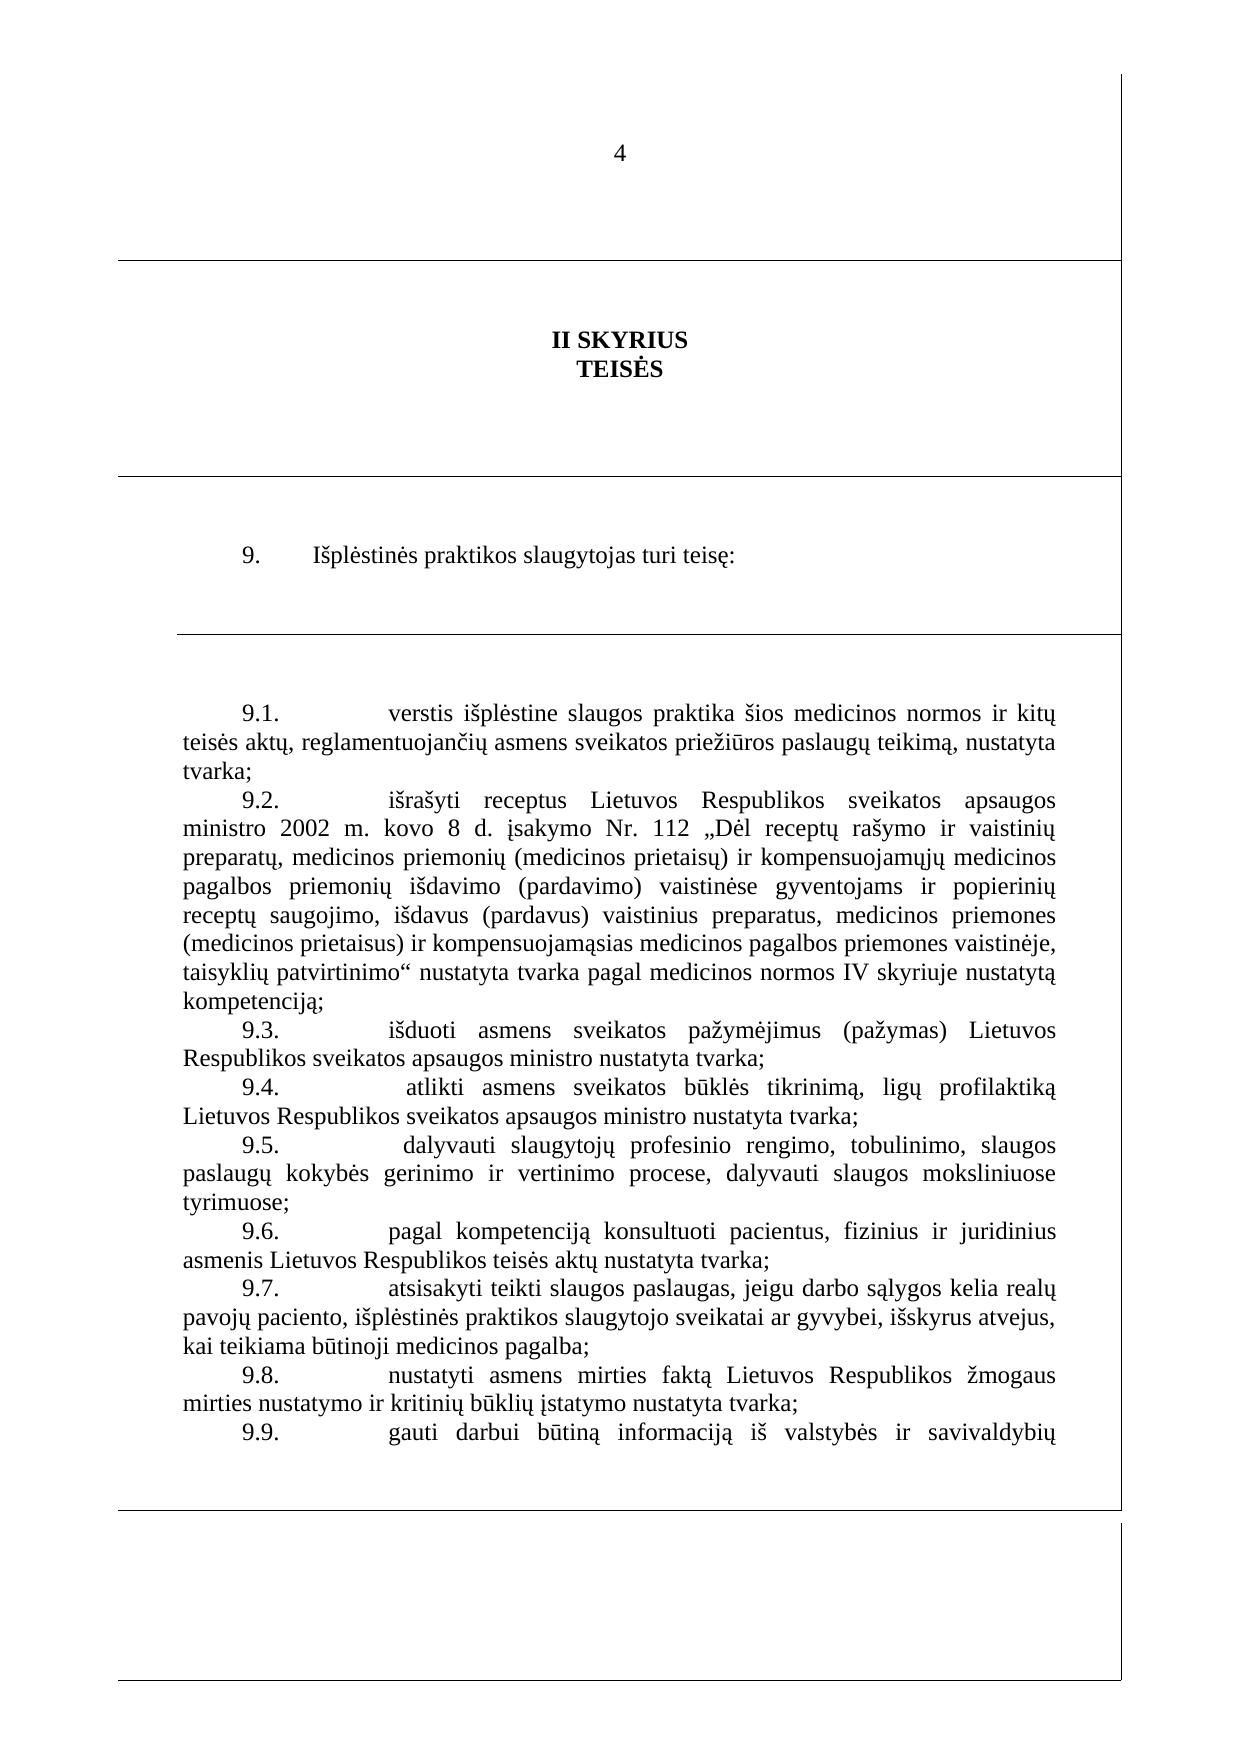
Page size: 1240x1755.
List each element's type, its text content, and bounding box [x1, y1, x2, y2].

text 9.3. išduoti asmens sveikatos pažymėjimus (pažymas) Lietuvos Respublikos sveikatos apsaugos ministro nustatyta tvarka; [118, 1015, 1121, 1072]
text 9.1. verstis išplėstine slaugos praktika šios medicinos normos ir kitų teisės aktų, reglamentuojančių asmens sveikatos priežiūros paslaugų teikimą, nustatyta tvarka; [118, 634, 1121, 785]
text 9.5. dalyvauti slaugytojų profesinio rengimo, tobulinimo, slaugos paslaugų kokybės gerinimo ir vertinimo procese, dalyvauti slaugos moksliniuose tyrimuose; [118, 1130, 1121, 1216]
text 9.2. išrašyti receptus Lietuvos Respublikos sveikatos apsaugos ministro 2002 m. kovo 8 d. įsakymo Nr. 112 „Dėl receptų rašymo ir vaistinių preparatų, medicinos priemonių (medicinos prietaisų) ir kompensuojamųjų medicinos pagalbos priemonių išdavimo (pardavimo) vaistinėse gyventojams ir popierinių receptų saugojimo, išdavus (pardavus) vaistinius preparatus, medicinos priemones (medicinos prietaisus) ir kompensuojamąsias medicinos pagalbos priemones vaistinėje, taisyklių patvirtinimo“ nustatyta tvarka pagal medicinos normos IV skyriuje nustatytą kompetenciją; [118, 785, 1121, 1015]
text TEISĖS [118, 354, 1121, 383]
text 9.7. atsisakyti teikti slaugos paslaugas, jeigu darbo sąlygos kelia realų pavojų paciento, išplėstinės praktikos slaugytojo sveikatai ar gyvybei, išskyrus atvejus, kai teikiama būtinoji medicinos pagalba; [118, 1273, 1121, 1360]
text 9.8. nustatyti asmens mirties faktą Lietuvos Respublikos žmogaus mirties nustatymo ir kritinių būklių įstatymo nustatyta tvarka; [118, 1360, 1121, 1417]
text 9.4. atlikti asmens sveikatos būklės tikrinimą, ligų profilaktiką Lietuvos Respublikos sveikatos apsaugos ministro nustatyta tvarka; [118, 1072, 1121, 1130]
text 9.9. gauti darbui būtiną informaciją iš valstybės ir savivaldybių [118, 1417, 1121, 1510]
text 9.6. pagal kompetenciją konsultuoti pacientus, fizinius ir juridinius asmenis Lietuvos Respublikos teisės aktų nustatyta tvarka; [118, 1216, 1121, 1273]
text 9. Išplėstinės praktikos slaugytojas turi teisę: [177, 476, 1121, 634]
text II SKYRIUS [118, 261, 1121, 354]
